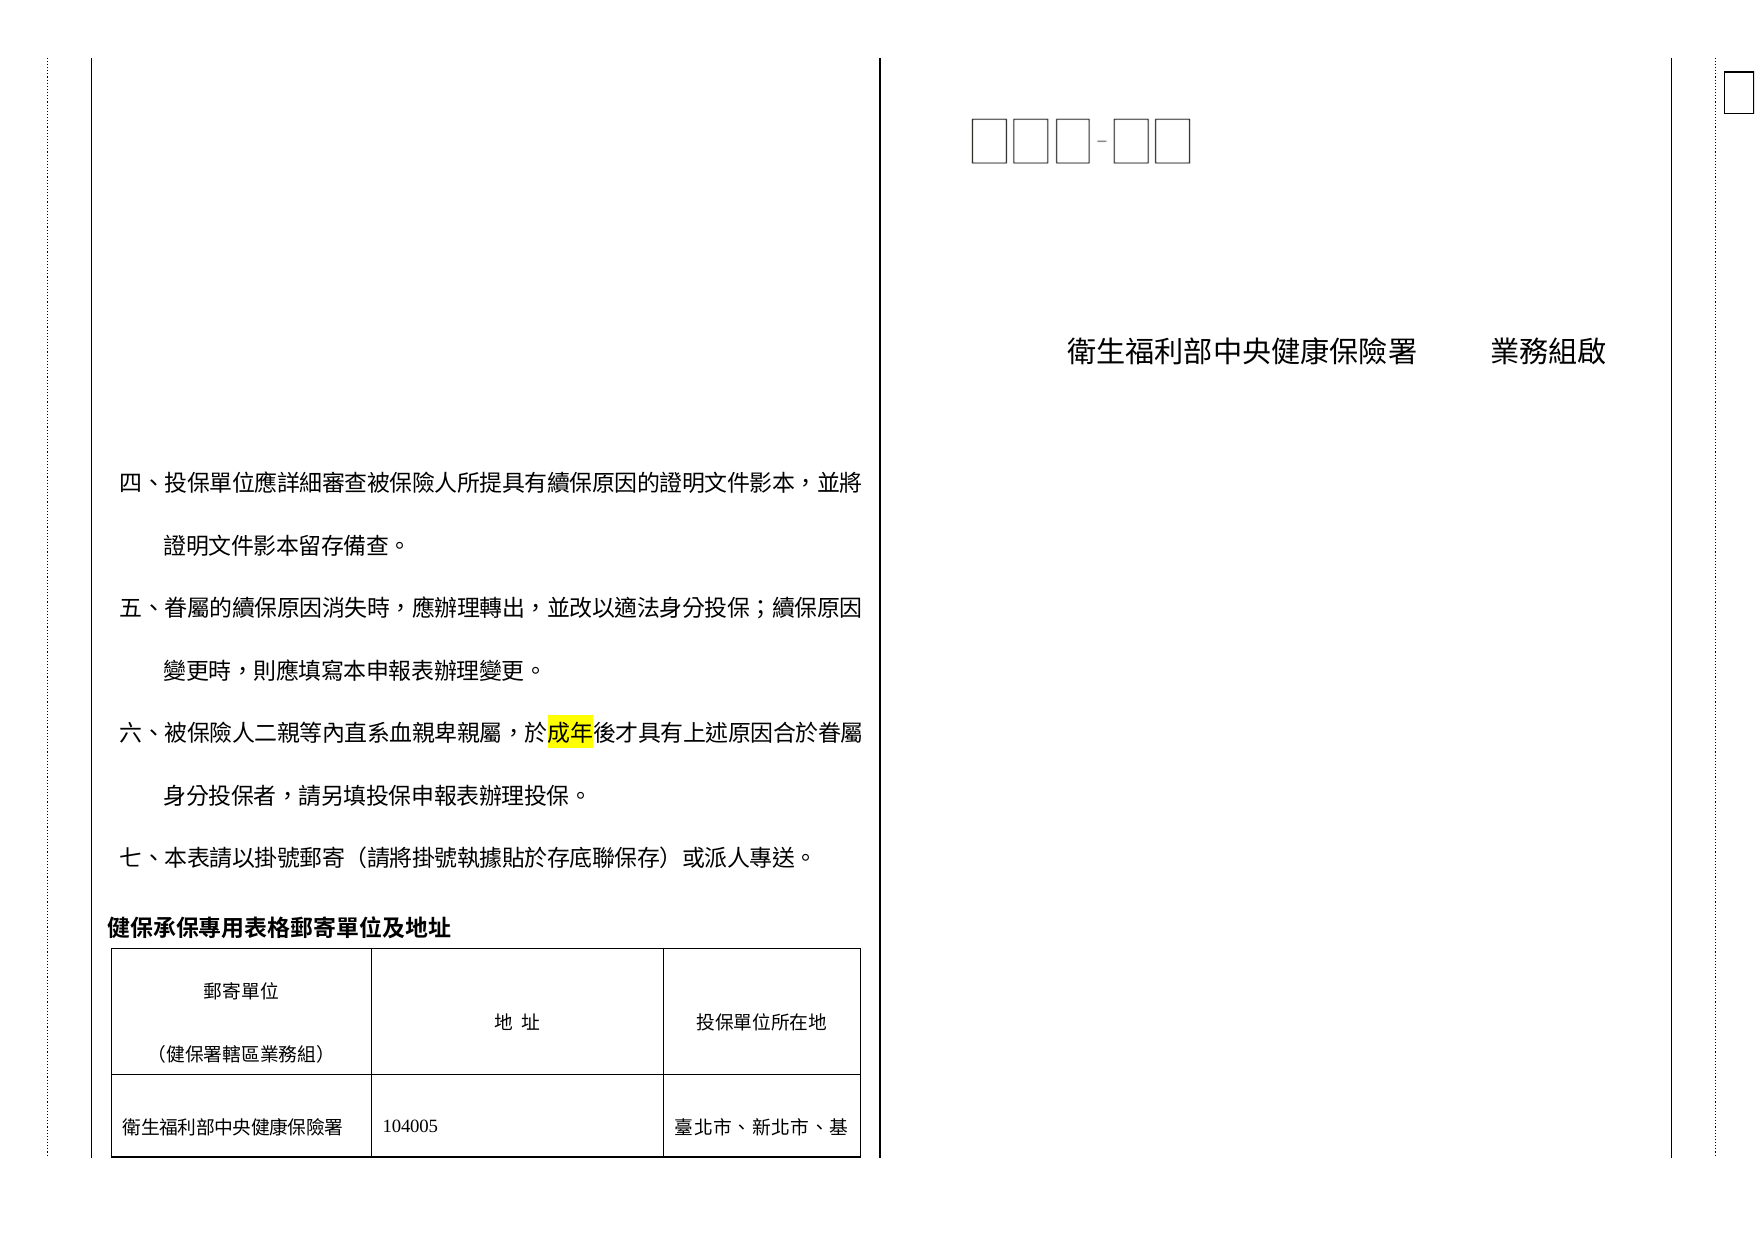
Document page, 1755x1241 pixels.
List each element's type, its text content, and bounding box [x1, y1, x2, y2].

table_cell 衛生福利部中央健康保險署 [112, 1075, 371, 1156]
table_header [47, 58, 91, 1157]
table_header [881, 58, 1671, 1157]
table_cell 104005 [372, 1075, 663, 1156]
table_header 郵寄單位 （健保署轄區業務組） [112, 949, 371, 1074]
table_header 投保單位所在地 [664, 949, 860, 1074]
table_header [1672, 58, 1716, 1157]
table_cell 衛生福利部中央健康保險署 業務組啟 [883, 308, 1618, 777]
table_header 四、投保單位應詳細審查被保險人所提具有續保原因的證明文件影本，並將證明文件影本留存備查。 五、眷屬的續保原因消失時，應辦理轉出，並改以適法身分投保；續保原因變更時，則應填寫本申報表辦理變更。 六、被保險人二親等內直系血親卑親屬，於成年後才具有上述原因合於眷屬身分投保者，請另填投保申報表辦理投保。 七、本表請以掛號郵寄（請將掛號執據貼於存底聯保存）或派人專送。 健保承保專用表格郵寄單位及地址 [92, 58, 879, 1157]
table_header 地 址 [372, 949, 663, 1074]
table_header 單位地址： 單位名稱： 電 話： 投保單位代號： [883, 58, 1618, 308]
table_cell 臺北市、新北市、基 [664, 1075, 860, 1156]
